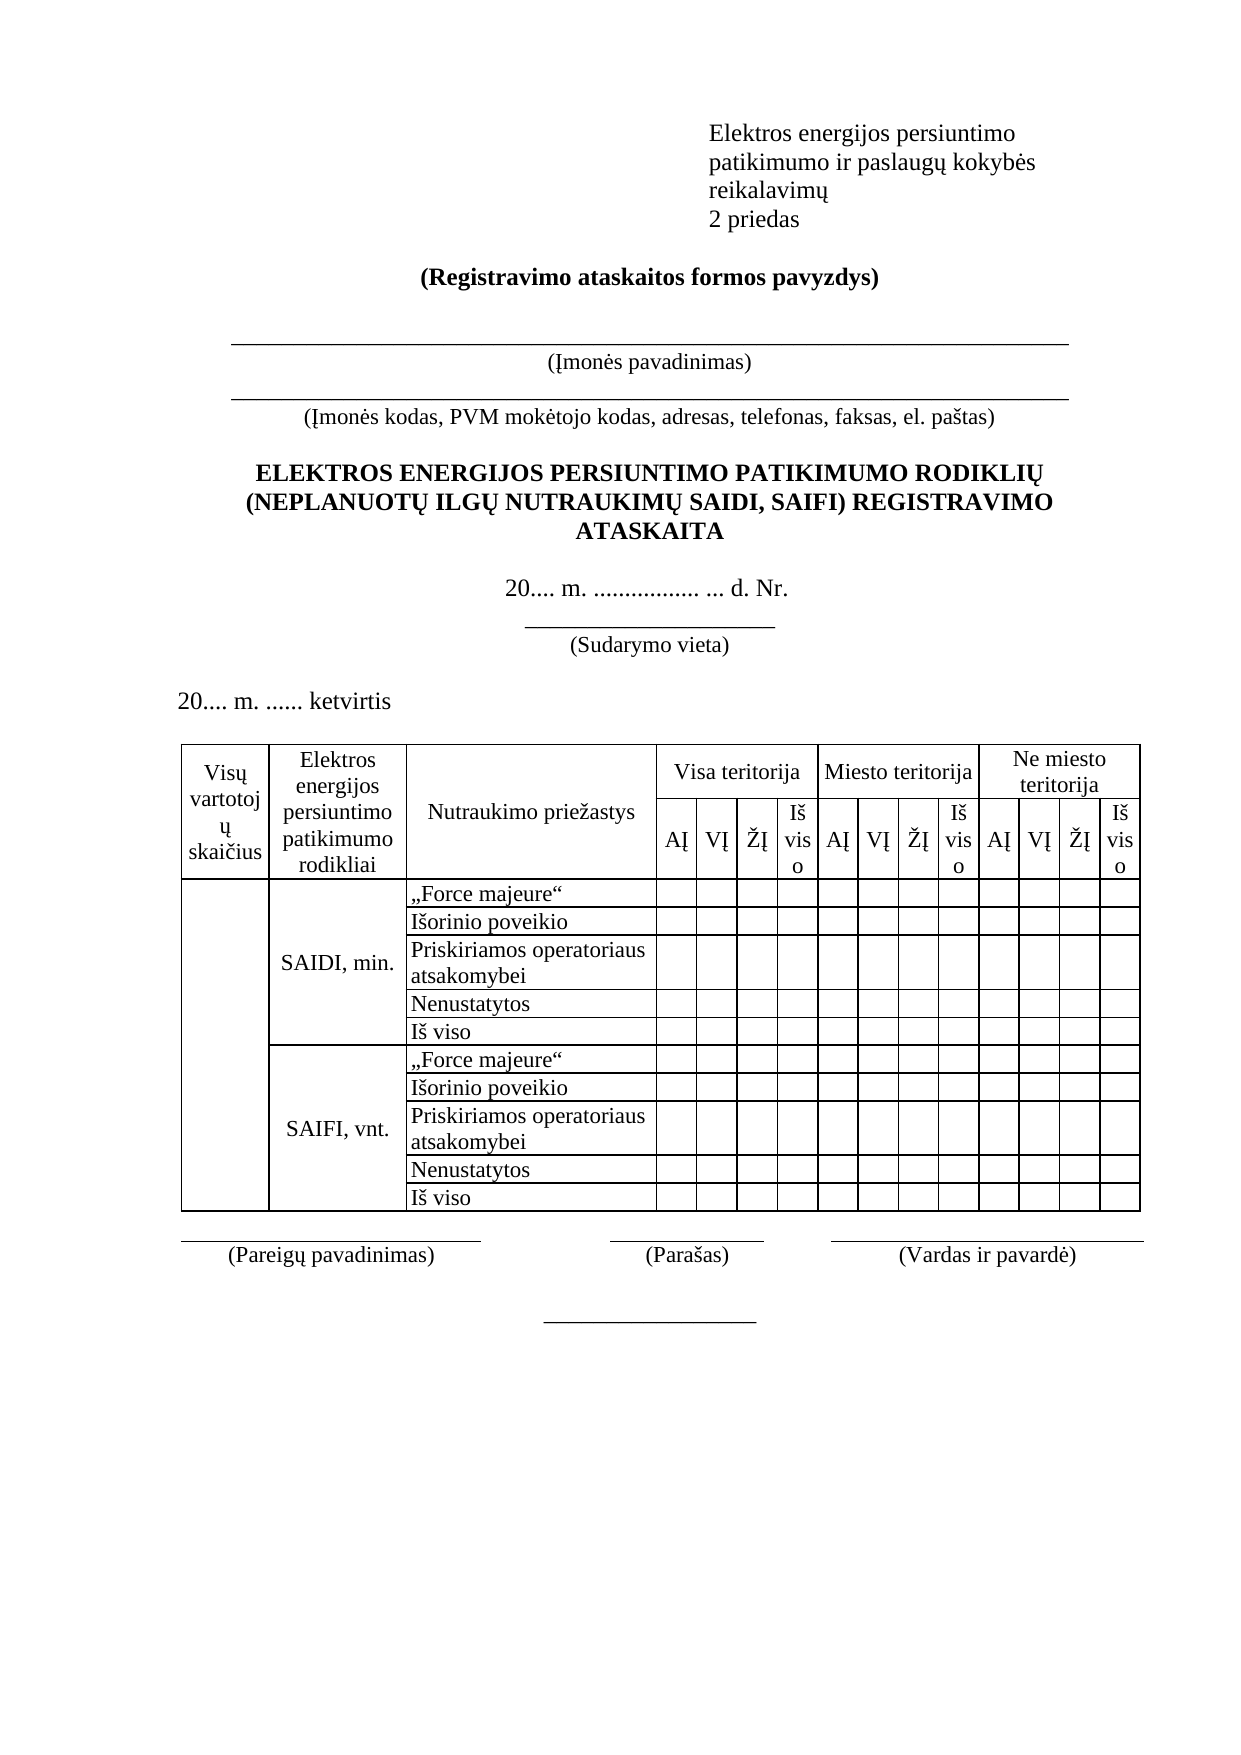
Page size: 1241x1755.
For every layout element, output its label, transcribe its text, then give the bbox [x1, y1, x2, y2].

table_cell [899, 880, 938, 906]
table_cell [778, 1046, 817, 1072]
table_cell [980, 990, 1018, 1016]
table_cell [899, 1074, 938, 1100]
table_cell [657, 908, 696, 934]
table_cell [939, 1046, 978, 1072]
table_header Nutraukimo priežastys [407, 745, 656, 878]
table_cell [980, 1018, 1018, 1044]
table_cell [939, 936, 978, 988]
table_cell [738, 1102, 777, 1154]
table_cell [1020, 1156, 1059, 1182]
table_cell [859, 880, 898, 906]
table_header [764, 1241, 831, 1268]
table_cell [980, 1156, 1018, 1182]
table_cell [899, 1046, 938, 1072]
table_cell AĮ [657, 799, 696, 878]
table_cell [1060, 880, 1099, 906]
table_cell [819, 990, 857, 1016]
table_cell [1020, 1184, 1059, 1210]
table_cell [1060, 1046, 1099, 1072]
table_cell [819, 1046, 857, 1072]
table_header Elektros energijos persiuntimo patikimumo rodikliai [270, 745, 406, 878]
table_cell [697, 880, 736, 906]
table_cell [697, 1074, 736, 1100]
table_cell [899, 1184, 938, 1210]
table_cell [1060, 1102, 1099, 1154]
table_cell [939, 1018, 978, 1044]
text 20.... m. ...... ketvirtis [177, 686, 1122, 715]
table_cell [980, 1074, 1018, 1100]
table_cell [657, 1046, 696, 1072]
table_cell [1020, 880, 1059, 906]
table_cell [697, 1184, 736, 1210]
table_cell [1060, 1184, 1099, 1210]
table_cell [819, 936, 857, 988]
table_cell [1060, 908, 1099, 934]
table_cell [697, 1156, 736, 1182]
table_cell [899, 936, 938, 988]
table_cell [859, 1074, 898, 1100]
table_cell [939, 1102, 978, 1154]
table_cell VĮ [859, 799, 898, 878]
table_cell [738, 936, 777, 988]
table_cell VĮ [1020, 799, 1059, 878]
table_cell [778, 1156, 817, 1182]
table_cell AĮ [980, 799, 1018, 878]
table_cell [1101, 1156, 1139, 1182]
table_cell [819, 1074, 857, 1100]
text ____________________ [177, 602, 1122, 631]
table_cell [859, 1184, 898, 1210]
text 20.... m. ................. ... d. Nr. [177, 573, 1122, 602]
table_cell [738, 1046, 777, 1072]
table_cell [819, 880, 857, 906]
table_cell [1101, 1018, 1139, 1044]
table_cell „Force majeure“ [407, 1046, 656, 1072]
table_cell [819, 1156, 857, 1182]
table_cell [1060, 1018, 1099, 1044]
table_cell [1101, 908, 1139, 934]
table_cell Iš viso [1101, 799, 1139, 878]
table_cell [819, 1102, 857, 1154]
text _________________ [177, 1297, 1122, 1325]
table_cell [899, 990, 938, 1016]
table_cell [939, 1156, 978, 1182]
table_cell Išorinio poveikio [407, 1074, 656, 1100]
table_cell Iš viso [407, 1184, 656, 1210]
table_header [481, 1241, 610, 1268]
table_cell [778, 936, 817, 988]
table_cell [1101, 1184, 1139, 1210]
table_cell [778, 990, 817, 1016]
table_cell Iš viso [778, 799, 817, 878]
table_cell [738, 908, 777, 934]
table_cell [1020, 908, 1059, 934]
text 2 priedas [177, 204, 1122, 233]
table_cell ŽĮ [1060, 799, 1099, 878]
table_cell [1020, 1018, 1059, 1044]
table_cell [859, 1102, 898, 1154]
table_cell [819, 1184, 857, 1210]
table_cell [859, 908, 898, 934]
text ___________________________________________________________________ [177, 319, 1122, 348]
text reikalavimų [177, 176, 1122, 204]
table_cell [697, 1102, 736, 1154]
table_cell [697, 908, 736, 934]
table_cell [1060, 1156, 1099, 1182]
table_header (Pareigų pavadinimas) [181, 1242, 481, 1268]
text (Sudarymo vieta) [177, 631, 1122, 657]
table_cell [657, 880, 696, 906]
table_cell [939, 908, 978, 934]
table_cell [738, 1018, 777, 1044]
table_header Miesto teritorija [819, 745, 978, 798]
table_cell [738, 990, 777, 1016]
table_cell [899, 1102, 938, 1154]
table_cell [778, 1018, 817, 1044]
table_cell [819, 908, 857, 934]
table_cell [980, 936, 1018, 988]
text (Įmonės pavadinimas) [177, 348, 1122, 374]
table_cell [1020, 1102, 1059, 1154]
table_cell [778, 880, 817, 906]
table_cell Iš viso [407, 1018, 656, 1044]
table_cell [1101, 1074, 1139, 1100]
table_cell [859, 990, 898, 1016]
table_cell [697, 990, 736, 1016]
text (Registravimo ataskaitos formos pavyzdys) [177, 262, 1122, 291]
table_cell ŽĮ [738, 799, 777, 878]
table_cell [697, 1046, 736, 1072]
table_cell [1020, 936, 1059, 988]
table_cell [859, 1018, 898, 1044]
table_cell [697, 936, 736, 988]
table_cell [939, 1184, 978, 1210]
table_header (Vardas ir pavardė) [831, 1242, 1144, 1268]
table_cell [657, 936, 696, 988]
table_cell [182, 880, 268, 1210]
table_cell „Force majeure“ [407, 880, 656, 906]
table_header Visa teritorija [657, 745, 817, 798]
table_cell Priskiriamos operatoriaus atsakomybei [407, 936, 656, 988]
table_cell [819, 1018, 857, 1044]
table_cell [738, 1074, 777, 1100]
table_cell [657, 1156, 696, 1182]
table_cell [1060, 1074, 1099, 1100]
table_cell [1101, 936, 1139, 988]
table_cell [939, 990, 978, 1016]
table_cell [1020, 1074, 1059, 1100]
table_cell [778, 908, 817, 934]
table_cell [1101, 990, 1139, 1016]
table_cell [657, 1102, 696, 1154]
text (Įmonės kodas, PVM mokėtojo kodas, adresas, telefonas, faksas, el. paštas) [177, 403, 1122, 429]
table_cell [1060, 990, 1099, 1016]
table_cell [1101, 1102, 1139, 1154]
table_cell [657, 1184, 696, 1210]
table_cell [899, 908, 938, 934]
table_cell AĮ [819, 799, 857, 878]
table_header Ne miesto teritorija [980, 745, 1139, 798]
table_cell Priskiriamos operatoriaus atsakomybei [407, 1102, 656, 1154]
table_cell VĮ [697, 799, 736, 878]
table_cell [1101, 880, 1139, 906]
table_cell Išorinio poveikio [407, 908, 656, 934]
table_header (Parašas) [610, 1242, 764, 1268]
table_cell [778, 1184, 817, 1210]
table_header Visų vartotojų skaičius [182, 745, 268, 878]
table_cell [899, 1156, 938, 1182]
table_cell [738, 1184, 777, 1210]
table_cell Iš viso [939, 799, 978, 878]
table_cell [738, 1156, 777, 1182]
table_cell [939, 1074, 978, 1100]
table_cell [778, 1074, 817, 1100]
table_cell [778, 1102, 817, 1154]
table_cell [657, 990, 696, 1016]
table_cell [980, 1046, 1018, 1072]
table_cell [1060, 936, 1099, 988]
table_cell Nenustatytos [407, 990, 656, 1016]
table_cell [859, 1046, 898, 1072]
table_cell [1020, 1046, 1059, 1072]
text ___________________________________________________________________ [177, 374, 1122, 403]
table_cell [657, 1018, 696, 1044]
text ELEKTROS ENERGIJOS PERSIUNTIMO PATIKIMUMO RODIKLIŲ (NEPLANUOTŲ ILGŲ NUTRAUKIMŲ SAIDI, SAIFI) REGISTRAVIMO ATASKAITA [177, 458, 1122, 544]
table_cell [939, 880, 978, 906]
table_cell SAIFI, vnt. [270, 1046, 406, 1210]
table_cell [697, 1018, 736, 1044]
table_cell [859, 1156, 898, 1182]
table_cell [980, 880, 1018, 906]
text Elektros energijos persiuntimo [702, 118, 1122, 147]
table_cell [980, 1184, 1018, 1210]
table_cell [859, 936, 898, 988]
table_cell ŽĮ [899, 799, 938, 878]
table_cell [899, 1018, 938, 1044]
table_cell Nenustatytos [407, 1156, 656, 1182]
table_cell [1020, 990, 1059, 1016]
table_cell [738, 880, 777, 906]
text patikimumo ir paslaugų kokybės [177, 147, 1122, 176]
table_cell [657, 1074, 696, 1100]
table_cell [1101, 1046, 1139, 1072]
table_cell [980, 1102, 1018, 1154]
table_cell [980, 908, 1018, 934]
table_cell SAIDI, min. [270, 880, 406, 1044]
